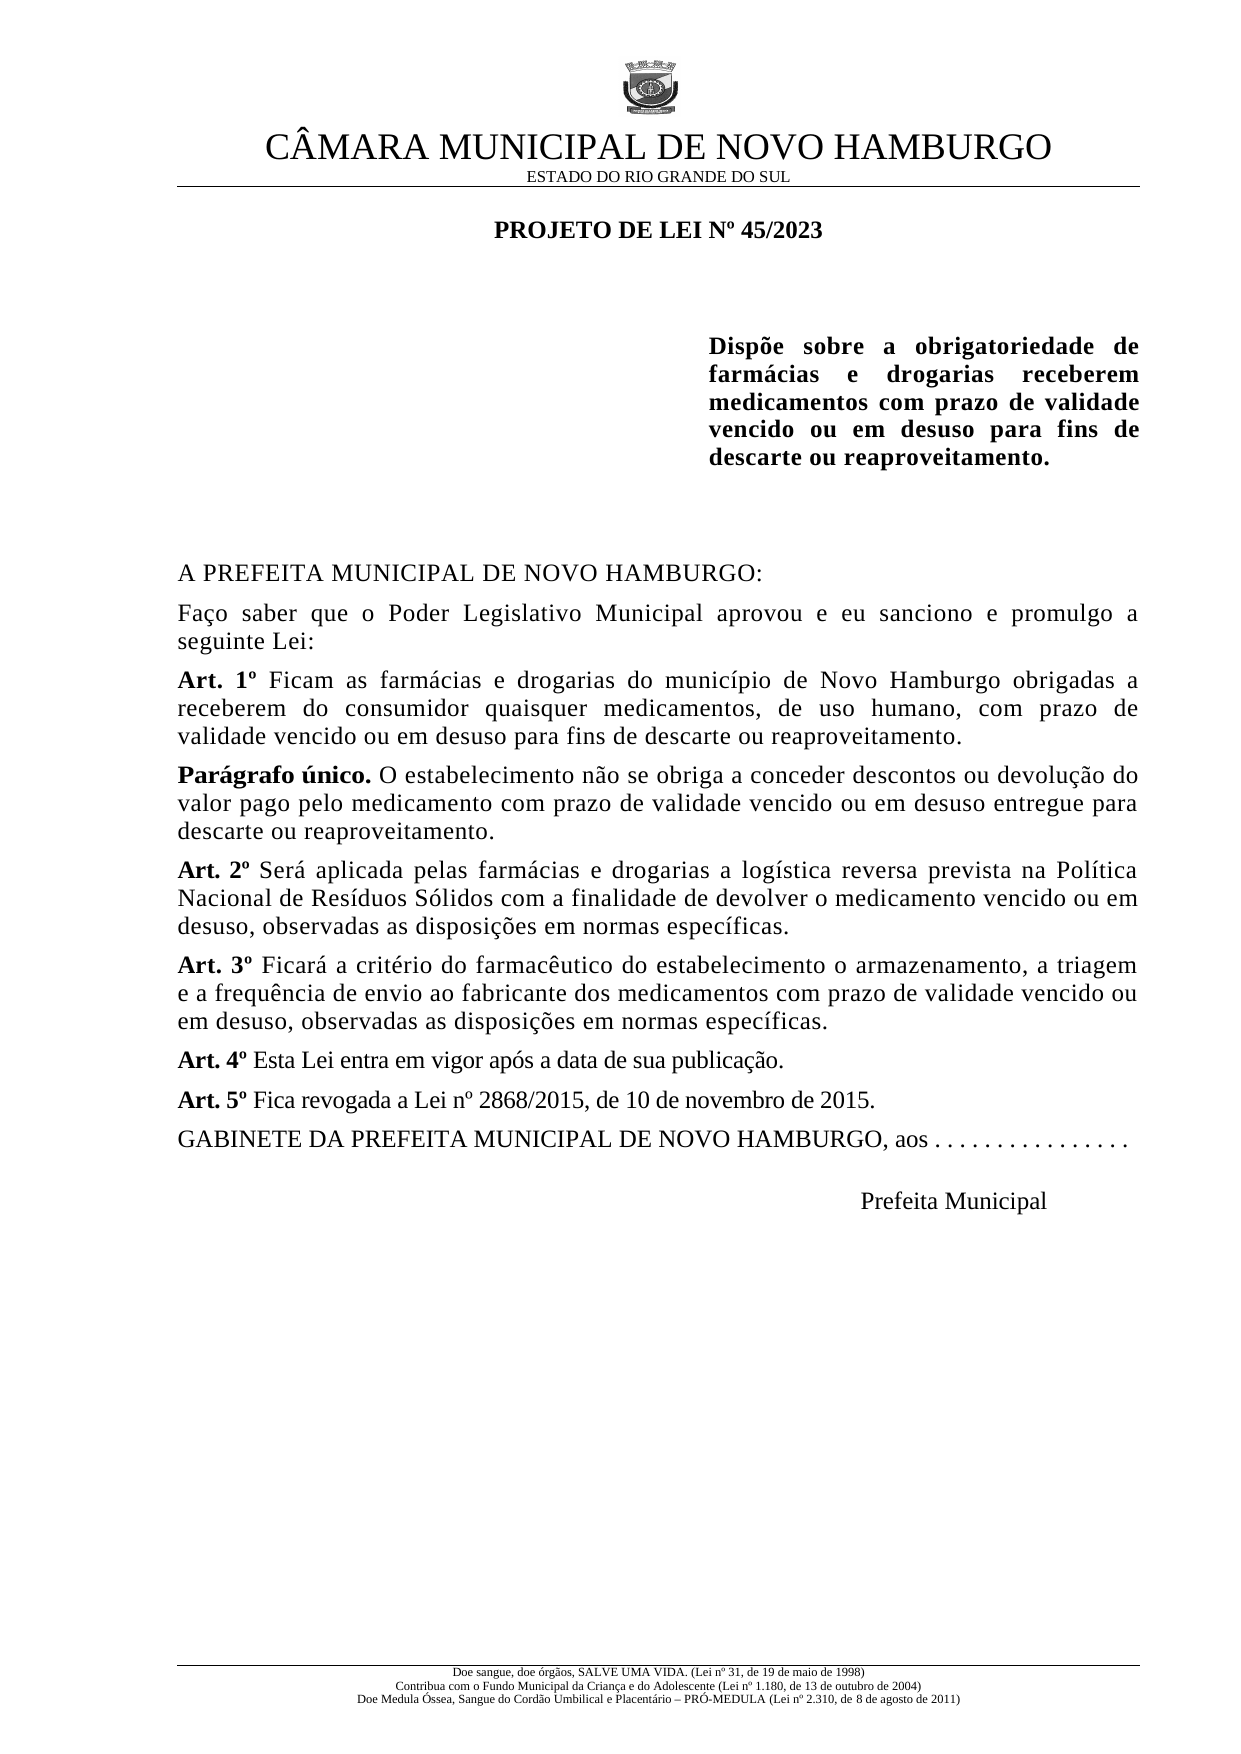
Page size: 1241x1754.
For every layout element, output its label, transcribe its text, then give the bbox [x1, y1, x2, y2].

text Parágrafo único. O estabelecimento não se obriga a conceder descontos ou devolução do valor pago pelo medicamento com prazo de validade vencido ou em desuso entregue para descarte ou reaproveitamento. [177, 761, 1140, 844]
text Art. 3º Ficará a critério do farmacêutico do estabelecimento o armazenamento, a triagem e a frequência de envio ao fabricante dos medicamentos com prazo de validade vencido ou em desuso, observadas as disposições em normas específicas. [177, 951, 1140, 1034]
text Prefeita Municipal [768, 1187, 1140, 1215]
text Dispõe sobre a obrigatoriedade de farmácias e drogarias receberem medicamentos com prazo de validade vencido ou em desuso para fins de descarte ou reaproveitamento. [709, 332, 1140, 471]
text Art. 1º Ficam as farmácias e drogarias do município de Novo Hamburgo obrigadas a receberem do consumidor quaisquer medicamentos, de uso humano, com prazo de validade vencido ou em desuso para fins de descarte ou reaproveitamento. [177, 666, 1140, 749]
text Art. 4º Esta Lei entra em vigor após a data de sua publicação. [177, 1046, 1140, 1074]
text Faço saber que o Poder Legislativo Municipal aprovou e eu sanciono e promulgo a seguinte Lei: [177, 599, 1140, 654]
text Art. 2º Será aplicada pelas farmácias e drogarias a logística reversa prevista na Política Nacional de Resíduos Sólidos com a finalidade de devolver o medicamento vencido ou em desuso, observadas as disposições em normas específicas. [177, 856, 1140, 939]
text PROJETO DE LEI Nº 45/2023 [177, 216, 1140, 244]
text Art. 5º Fica revogada a Lei nº 2868/2015, de 10 de novembro de 2015. [177, 1086, 1140, 1114]
text A PREFEITA MUNICIPAL DE NOVO HAMBURGO: [177, 559, 1116, 587]
text GABINETE DA PREFEITA MUNICIPAL DE NOVO HAMBURGO, aos . . . . . . . . . . . . . . . . [177, 1126, 1140, 1153]
